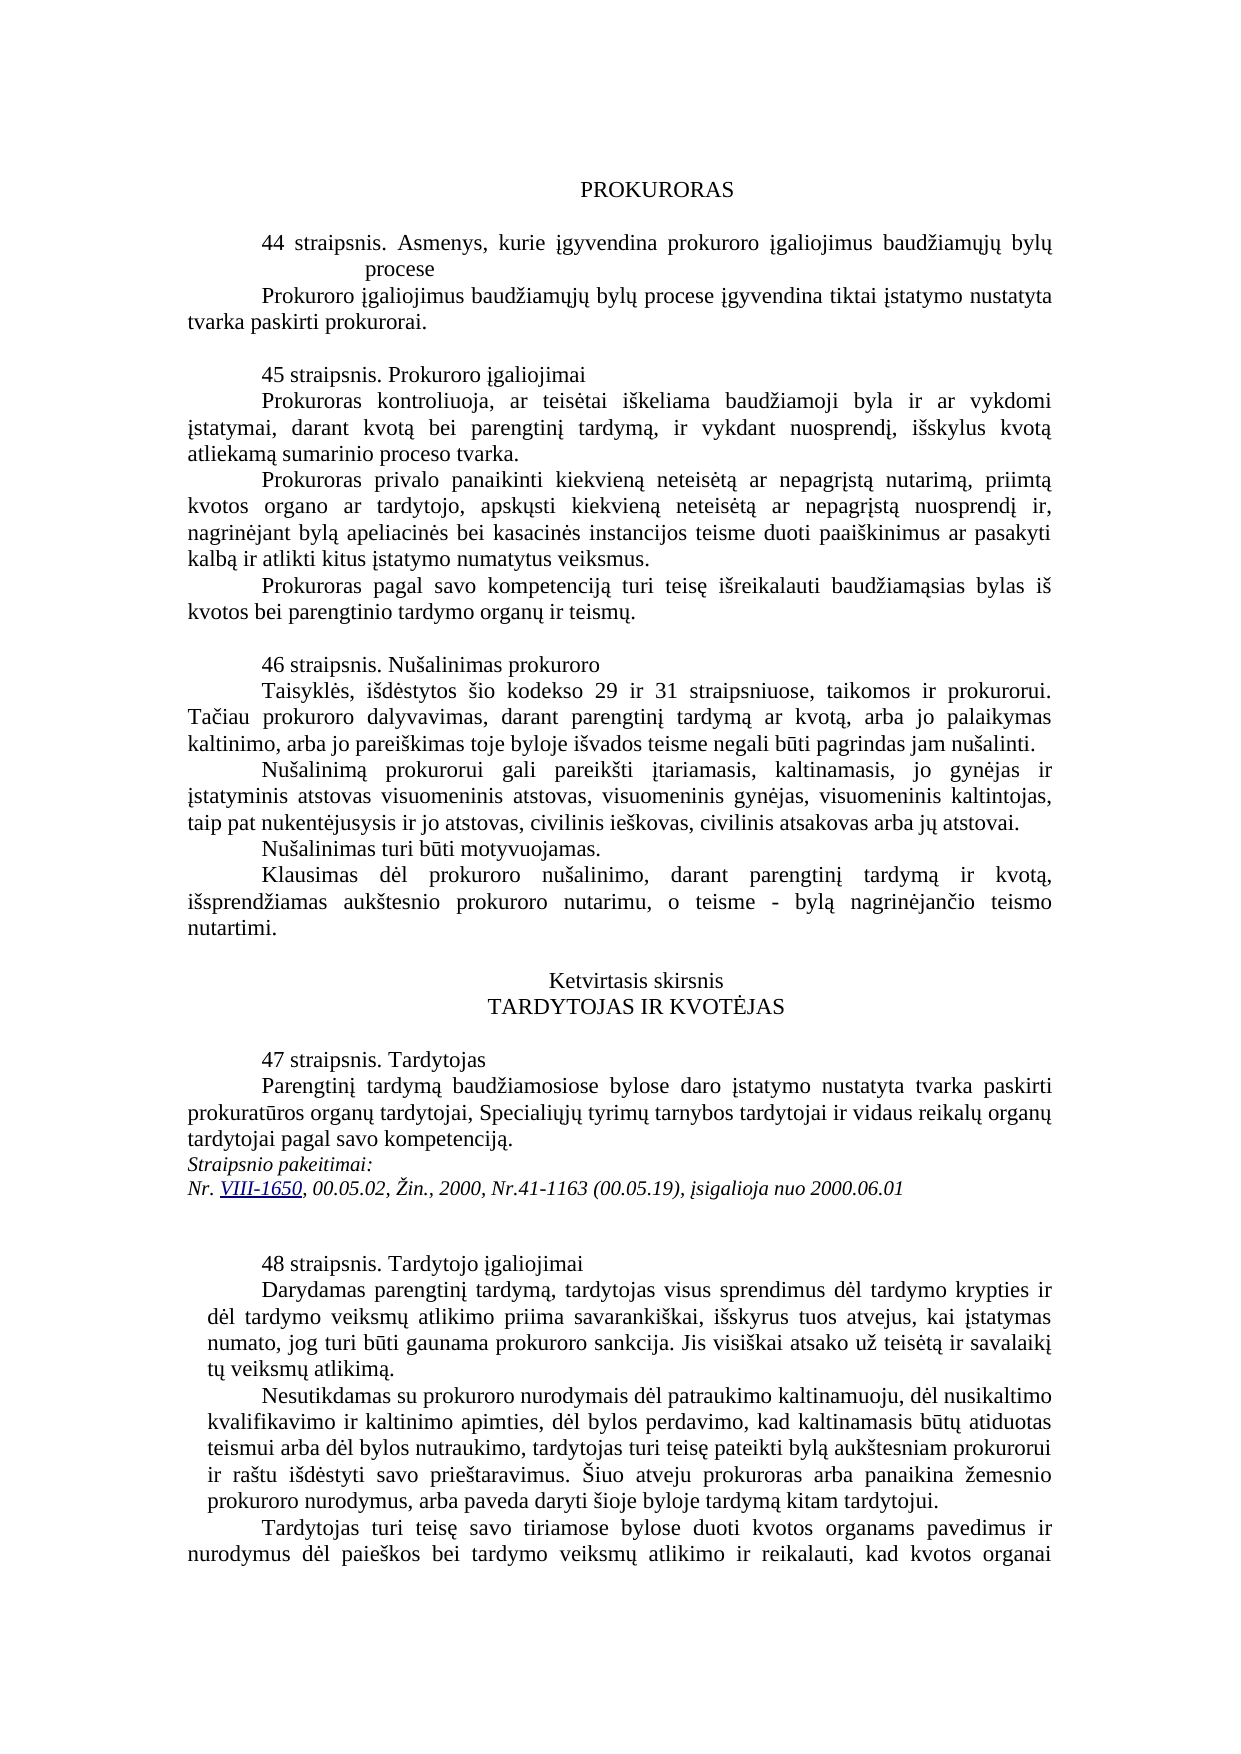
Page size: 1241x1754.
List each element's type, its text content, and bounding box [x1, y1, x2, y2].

text 48 straipsnis. Tardytojo įgaliojimai [225, 1250, 1053, 1276]
text Parengtinį tardymą baudžiamosiose bylose daro įstatymo nustatyta tvarka paskirti prokuratūros organų tardytojai, Specialiųjų tyrimų tarnybos tardytojai ir vidaus reikalų organų tardytojai pagal savo kompetenciją. [187, 1072, 1053, 1151]
text Prokuroro įgaliojimus baudžiamųjų bylų procese įgyvendina tiktai įstatymo nustatyta tvarka paskirti prokurorai. [187, 282, 1053, 334]
text Nr. VIII-1650, 00.05.02, Žin., 2000, Nr.41-1163 (00.05.19), įsigalioja nuo 2000.06.01 [187, 1176, 1053, 1199]
text Ketvirtasis skirsnis [225, 967, 1053, 993]
text Nušalinimas turi būti motyvuojamas. [225, 835, 1053, 862]
text Taisyklės, išdėstytos šio kodekso 29 ir 31 straipsniuose, taikomos ir prokurorui. Tačiau prokuroro dalyvavimas, darant parengtinį tardymą ar kvotą, arba jo palaikymas kaltinimo, arba jo pareiškimas toje byloje išvados teisme negali būti pagrindas jam nušalinti. [187, 677, 1053, 756]
text Prokuroras pagal savo kompetenciją turi teisę išreikalauti baudžiamąsias bylas iš kvotos bei parengtinio tardymo organų ir teismų. [187, 572, 1053, 624]
text 45 straipsnis. Prokuroro įgaliojimai [208, 361, 1053, 387]
text PROKURORAS [187, 176, 1053, 203]
text Klausimas dėl prokuroro nušalinimo, darant parengtinį tardymą ir kvotą, išsprendžiamas aukštesnio prokuroro nutarimu, o teisme - bylą nagrinėjančio teismo nutartimi. [187, 862, 1053, 941]
text 44 straipsnis. Asmenys, kurie įgyvendina prokuroro įgaliojimus baudžiamųjų bylų procese [261, 229, 1053, 282]
text Straipsnio pakeitimai: [187, 1151, 1053, 1176]
text 47 straipsnis. Tardytojas [187, 1046, 1053, 1072]
text Nušalinimą prokurorui gali pareikšti įtariamasis, kaltinamasis, jo gynėjas ir įstatyminis atstovas visuomeninis atstovas, visuomeninis gynėjas, visuomeninis kaltintojas, taip pat nukentėjusysis ir jo atstovas, civilinis ieškovas, civilinis atsakovas arba jų atstovai. [187, 756, 1053, 835]
text Prokuroras kontroliuoja, ar teisėtai iškeliama baudžiamoji byla ir ar vykdomi įstatymai, darant kvotą bei parengtinį tardymą, ir vykdant nuosprendį, išskylus kvotą atliekamą sumarinio proceso tvarka. [187, 387, 1053, 466]
text Tardytojas turi teisę savo tiriamose bylose duoti kvotos organams pavedimus ir nurodymus dėl paieškos bei tardymo veiksmų atlikimo ir reikalauti, kad kvotos organai [187, 1513, 1053, 1566]
text Nesutikdamas su prokuroro nurodymais dėl patraukimo kaltinamuoju, dėl nusikaltimo kvalifikavimo ir kaltinimo apimties, dėl bylos perdavimo, kad kaltinamasis būtų atiduotas teismui arba dėl bylos nutraukimo, tardytojas turi teisę pateikti bylą aukštesniam prokurorui ir raštu išdėstyti savo prieštaravimus. Šiuo atveju prokuroras arba panaikina žemesnio prokuroro nurodymus, arba paveda daryti šioje byloje tardymą kitam tardytojui. [207, 1382, 1053, 1513]
text 46 straipsnis. Nušalinimas prokuroro [206, 651, 1053, 677]
text TARDYTOJAS IR KVOTĖJAS [225, 993, 1053, 1020]
text Prokuroras privalo panaikinti kiekvieną neteisėtą ar nepagrįstą nutarimą, priimtą kvotos organo ar tardytojo, apskųsti kiekvieną neteisėtą ar nepagrįstą nuosprendį ir, nagrinėjant bylą apeliacinės bei kasacinės instancijos teisme duoti paaiškinimus ar pasakyti kalbą ir atlikti kitus įstatymo numatytus veiksmus. [187, 466, 1053, 572]
text Darydamas parengtinį tardymą, tardytojas visus sprendimus dėl tardymo krypties ir dėl tardymo veiksmų atlikimo priima savarankiškai, išskyrus tuos atvejus, kai įstatymas numato, jog turi būti gaunama prokuroro sankcija. Jis visiškai atsako už teisėtą ir savalaikį tų veiksmų atlikimą. [207, 1276, 1053, 1382]
